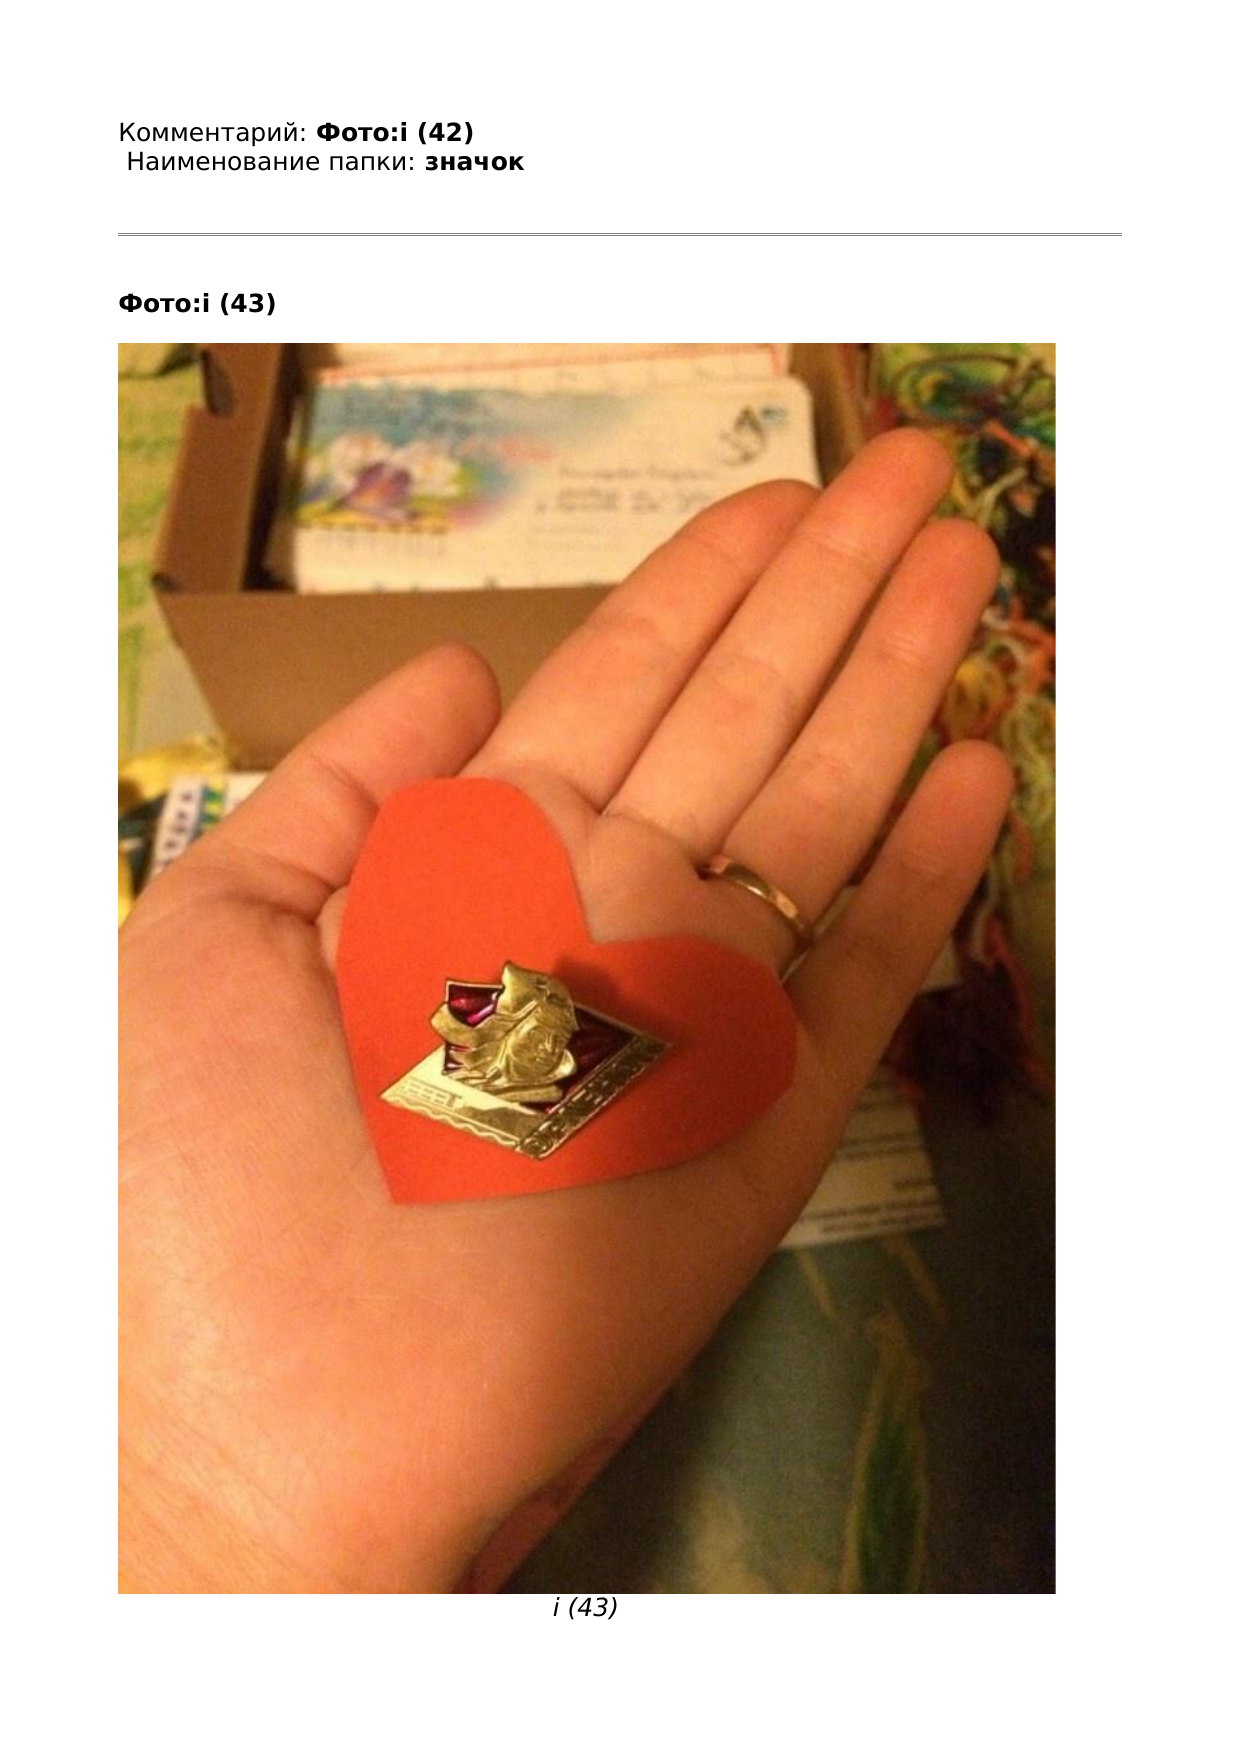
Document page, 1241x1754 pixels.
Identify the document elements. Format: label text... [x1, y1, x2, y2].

picture [118, 343, 1056, 1594]
text Комментарий: Фото:i (42) Наименование папки: значок [118, 118, 1122, 206]
text i (43) [118, 1594, 1056, 1623]
subtitle Фото:i (43) [118, 289, 1122, 319]
